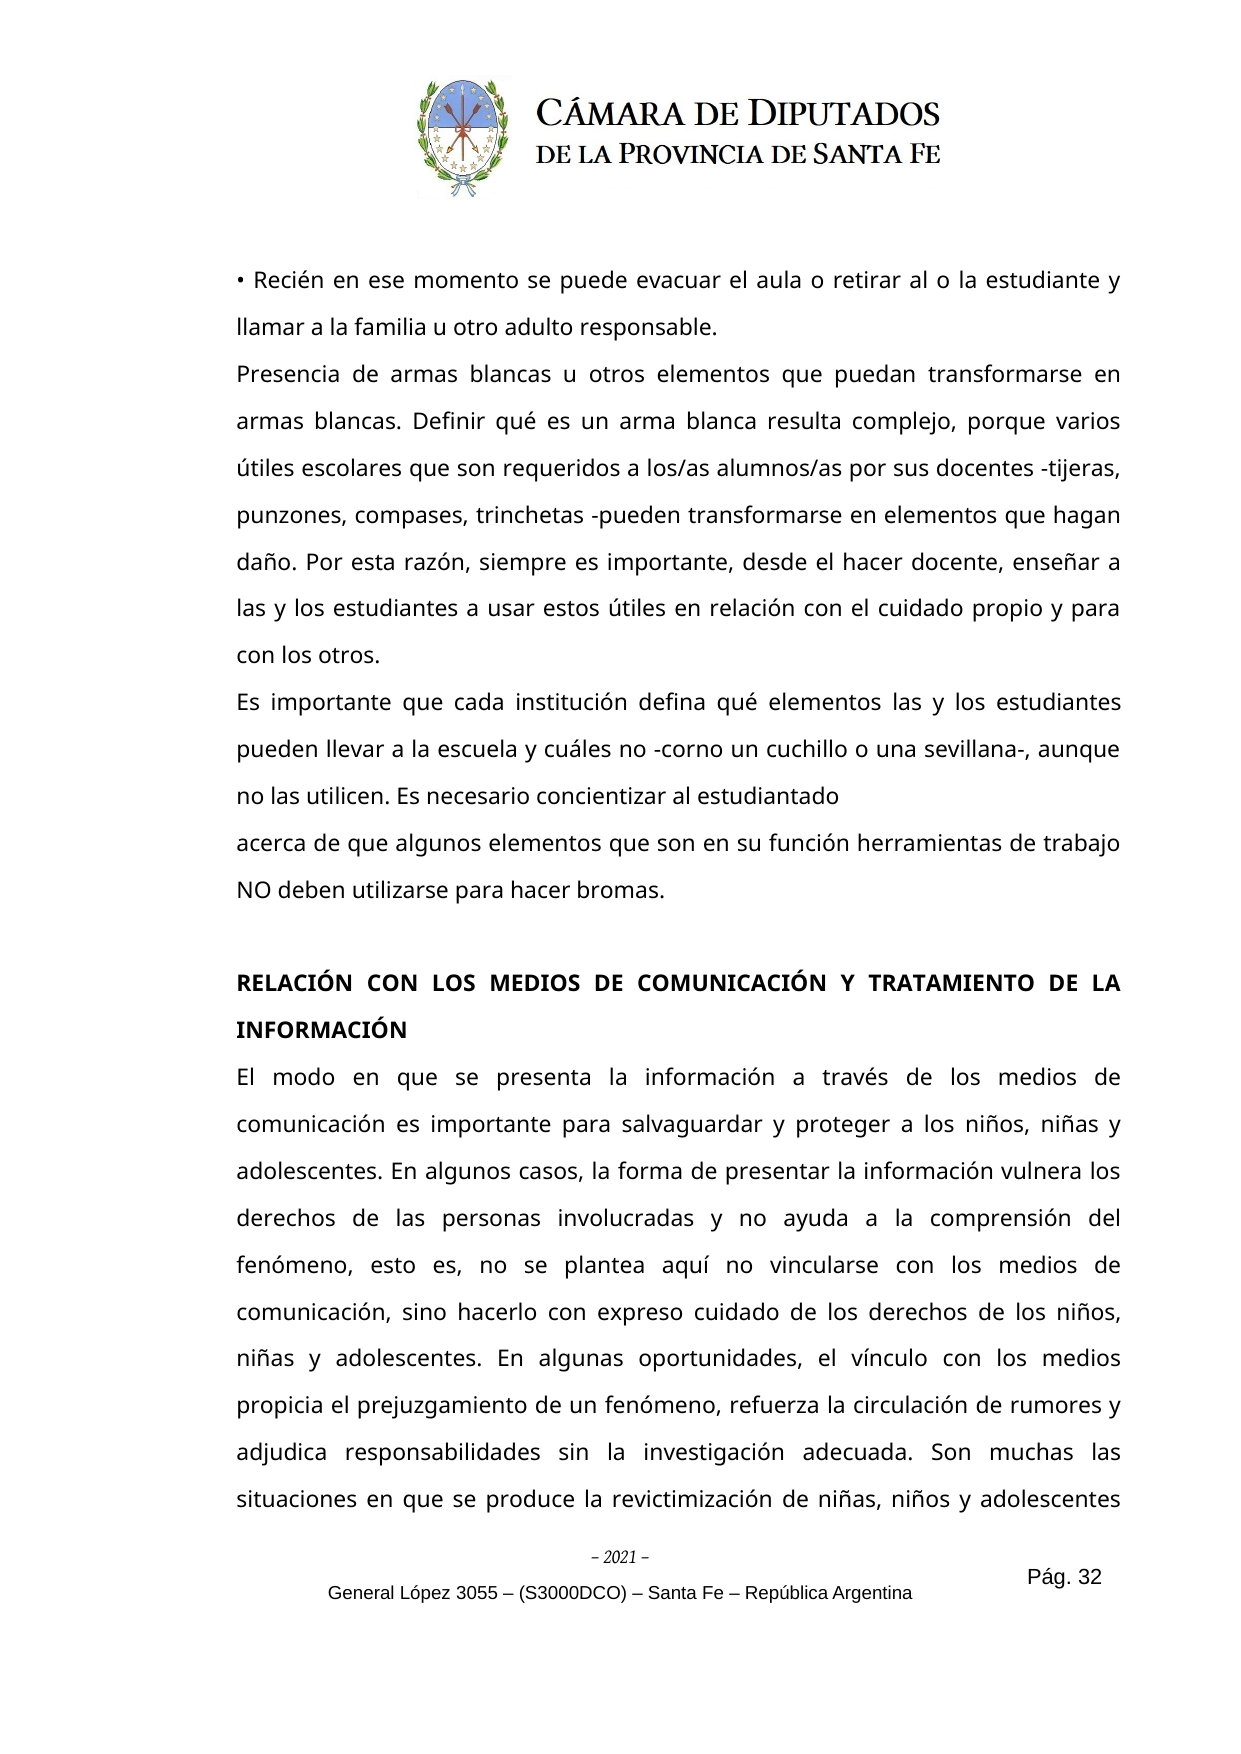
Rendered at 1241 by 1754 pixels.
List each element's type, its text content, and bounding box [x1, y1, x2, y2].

text RELACIÓN CON LOS MEDIOS DE COMUNICACIÓN Y TRATAMIENTO DE LA INFORMACIÓN [236, 967, 1122, 1046]
text • Recién en ese momento se puede evacuar el aula o retirar al o la estudiante y llamar a la familia u otro adulto responsable. [236, 264, 1122, 342]
text Presencia de armas blancas u otros elementos que puedan transformarse en armas blancas. Definir qué es un arma blanca resulta complejo, porque varios útiles escolares que son requeridos a los/as alumnos/as por sus docentes -tijeras, punzones, compases, trinchetas -pueden transformarse en elementos que hagan daño. Por esta razón, siempre es importante, desde el hacer docente, enseñar a las y los estudiantes a usar estos útiles en relación con el cuidado propio y para con los otros. [236, 358, 1122, 671]
text Es importante que cada institución defina qué elementos las y los estudiantes pueden llevar a la escuela y cuáles no -corno un cuchillo o una sevillana-, aunque no las utilicen. Es necesario concientizar al estudiantado [236, 686, 1122, 811]
text acerca de que algunos elementos que son en su función herramientas de trabajo NO deben utilizarse para hacer bromas. [236, 827, 1122, 905]
picture [413, 75, 945, 199]
text El modo en que se presenta la información a través de los medios de comunicación es importante para salvaguardar y proteger a los niños, niñas y adolescentes. En algunos casos, la forma de presentar la información vulnera los derechos de las personas involucradas y no ayuda a la comprensión del fenómeno, esto es, no se plantea aquí no vincularse con los medios de comunicación, sino hacerlo con expreso cuidado de los derechos de los niños, niñas y adolescentes. En algunas oportunidades, el vínculo con los medios propicia el prejuzgamiento de un fenómeno, refuerza la circulación de rumores y adjudica responsabilidades sin la investigación adecuada. Son muchas las situaciones en que se produce la revictimización de niñas, niños y adolescentes [236, 1061, 1122, 1514]
